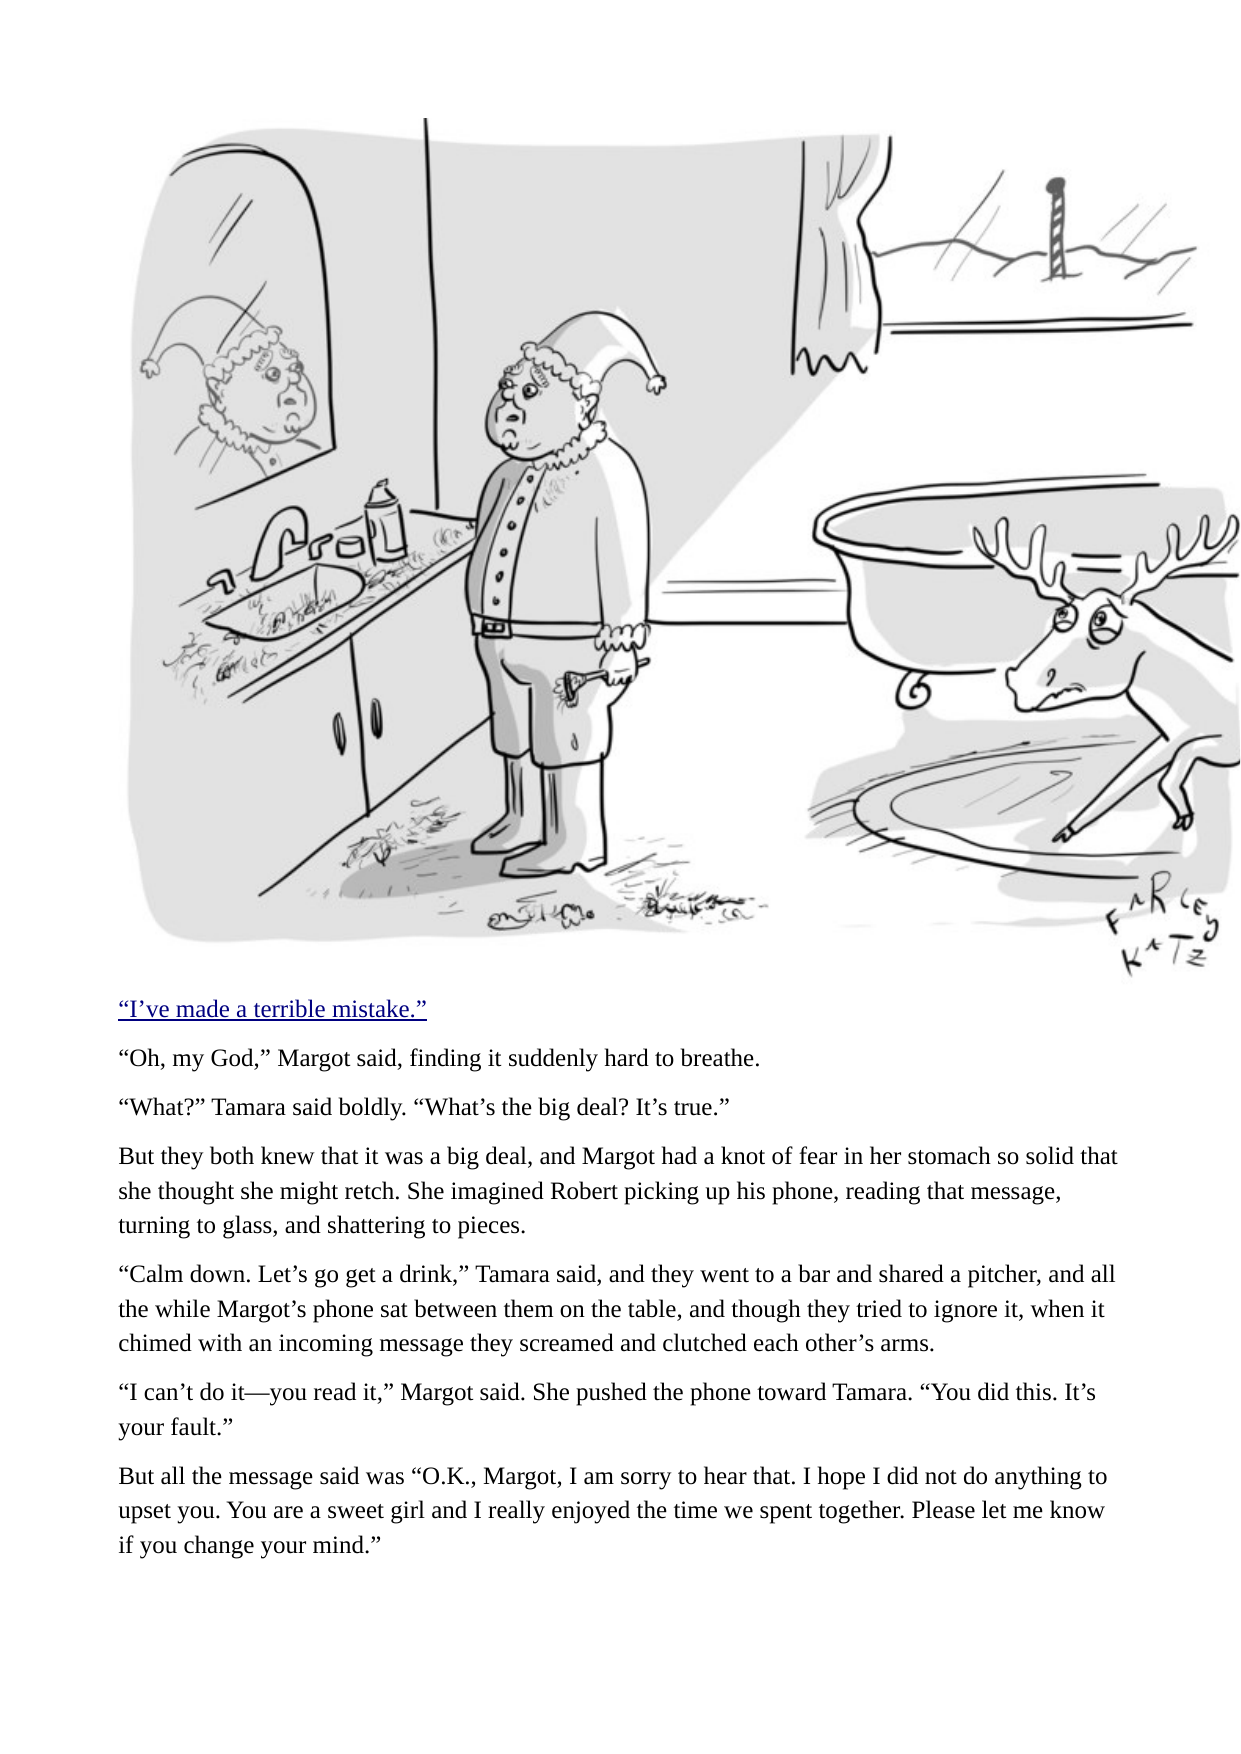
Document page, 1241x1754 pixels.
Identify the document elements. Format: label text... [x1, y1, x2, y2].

text “What?” Tamara said boldly. “What’s the big deal? It’s true.” [118, 1092, 1122, 1121]
text “I can’t do it—you read it,” Margot said. She pushed the phone toward Tamara. “You did this. It’s your fault.” [118, 1377, 1122, 1441]
picture [118, 118, 1241, 989]
text “Oh, my God,” Margot said, finding it suddenly hard to breathe. [118, 1043, 1122, 1072]
text But they both knew that it was a big deal, and Margot had a knot of fear in her stomach so solid that she thought she might retch. She imagined Robert picking up his phone, reading that message, turning to glass, and shattering to pieces. [118, 1141, 1122, 1239]
text “Calm down. Let’s go get a drink,” Tamara said, and they went to a bar and shared a pitcher, and all the while Margot’s phone sat between them on the table, and though they tried to ignore it, when it chimed with an incoming message they screamed and clutched each other’s arms. [118, 1259, 1122, 1357]
text “I’ve made a terrible mistake.” [118, 994, 1122, 1023]
text But all the message said was “O.K., Margot, I am sorry to hear that. I hope I did not do anything to upset you. You are a sweet girl and I really enjoyed the time we spent together. Please let me know if you change your mind.” [118, 1461, 1122, 1559]
